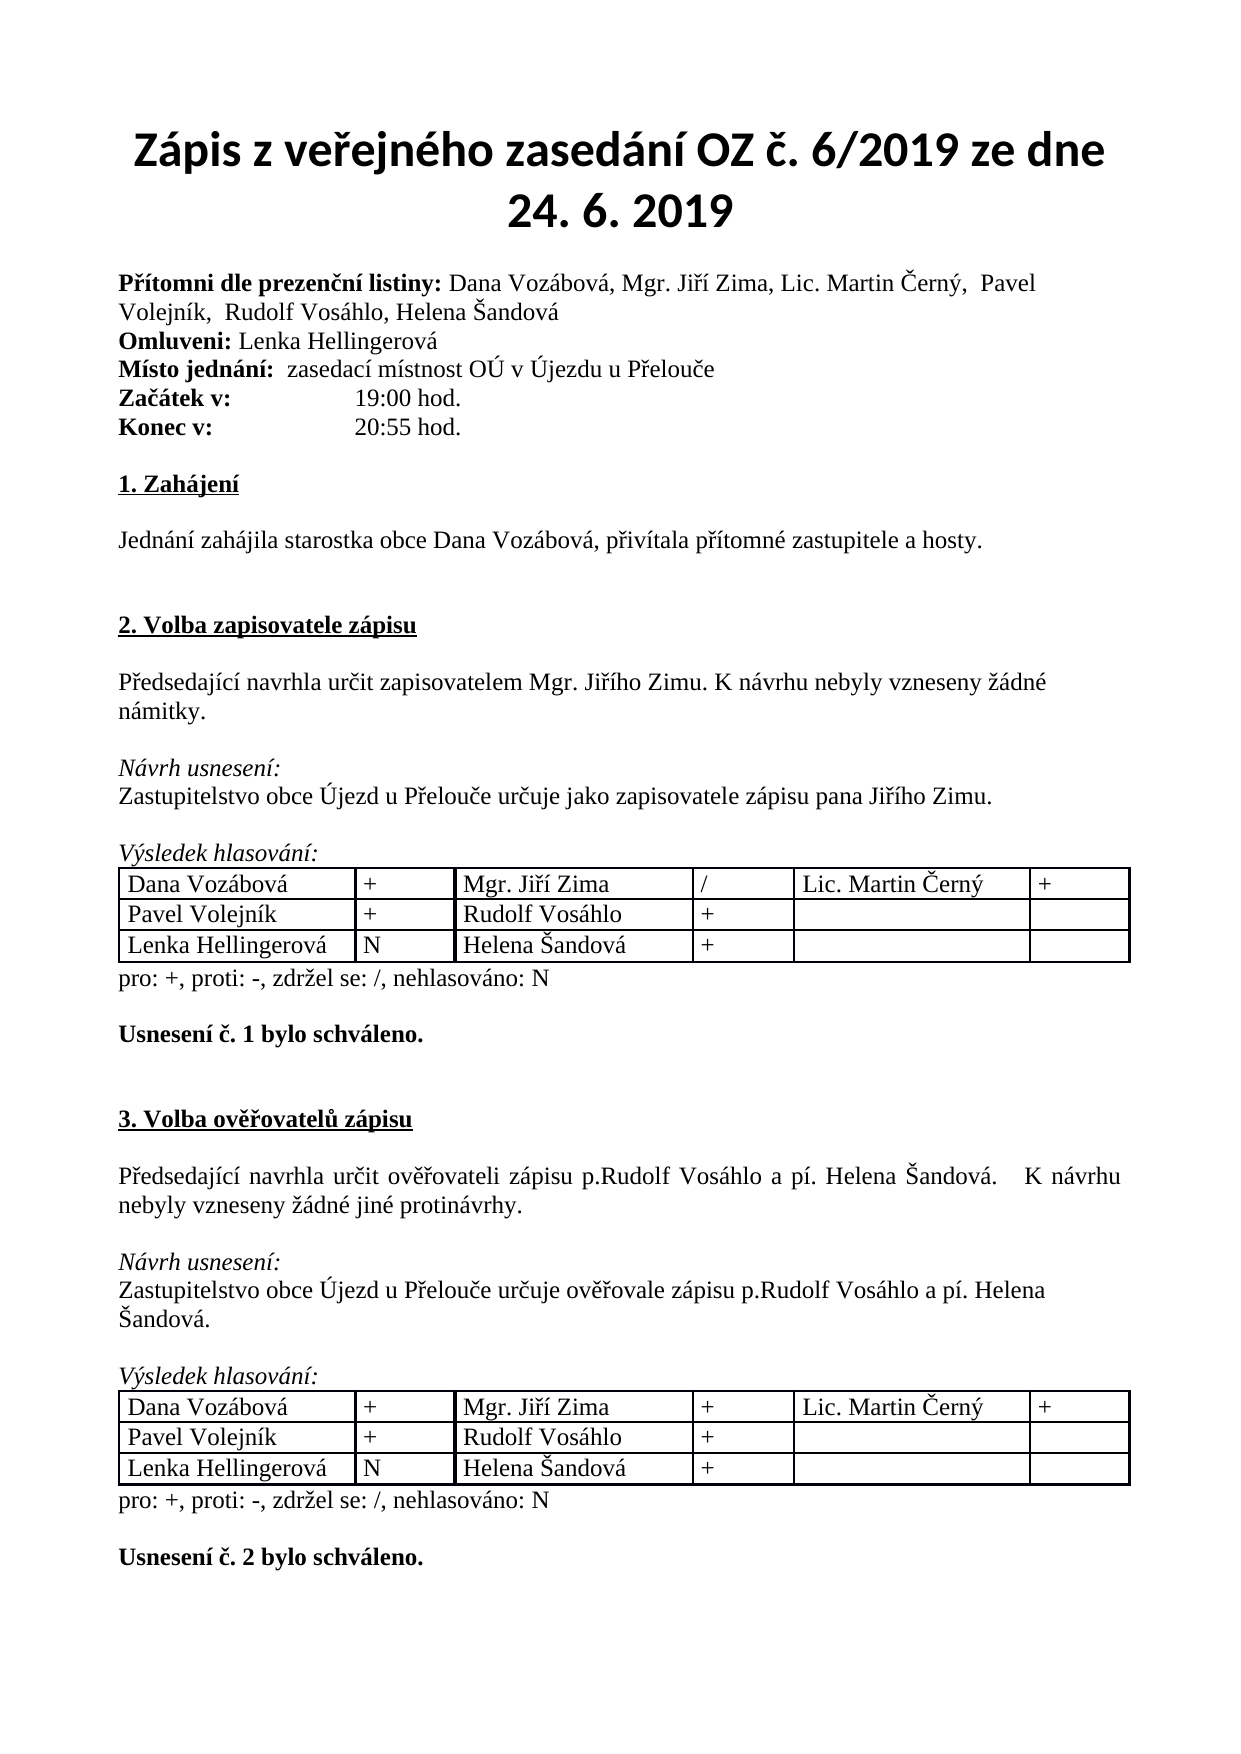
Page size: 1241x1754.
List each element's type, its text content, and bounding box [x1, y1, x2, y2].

table_header Mgr. Jiří Zima [457, 869, 692, 898]
table_cell Pavel Volejník [120, 900, 354, 929]
table_header Dana Vozábová [120, 869, 354, 898]
table_cell + [694, 900, 793, 929]
text Přítomni dle prezenční listiny: Dana Vozábová, Mgr. Jiří Zima, Lic. Martin Černý, Pavel Volejník, Rudolf Vosáhlo, Helena Šandová [118, 268, 1122, 326]
table_cell Pavel Volejník [120, 1423, 354, 1452]
text Zápis z veřejného zasedání OZ č. 6/2019 ze dne 24. 6. 2019 [118, 118, 1122, 240]
table_header Lic. Martin Černý [795, 869, 1029, 898]
table_cell + [357, 1423, 453, 1452]
table_cell + [694, 931, 793, 961]
text Návrh usnesení: [118, 753, 1122, 781]
text 2. Volba zapisovatele zápisu [118, 610, 1122, 639]
table_cell Helena Šandová [457, 931, 692, 961]
table_cell [1031, 900, 1128, 929]
text Zastupitelstvo obce Újezd u Přelouče určuje jako zapisovatele zápisu pana Jiřího Zimu. [118, 781, 1122, 810]
table_cell Lenka Hellingerová [120, 1454, 354, 1483]
text pro: +, proti: -, zdržel se: /, nehlasováno: N [118, 963, 1122, 992]
text Konec v: 20:55 hod. [118, 412, 1122, 441]
table_cell N [357, 1454, 453, 1483]
table_header + [1031, 869, 1128, 898]
table_cell Rudolf Vosáhlo [457, 900, 692, 929]
table_cell Lenka Hellingerová [120, 931, 354, 961]
text Omluveni: Lenka Hellingerová [118, 326, 1122, 354]
table_header + [1031, 1392, 1128, 1421]
table_header + [694, 1392, 793, 1421]
table_cell Helena Šandová [457, 1454, 692, 1483]
table_cell + [694, 1423, 793, 1452]
text Předsedající navrhla určit ověřovateli zápisu p.Rudolf Vosáhlo a pí. Helena Šandová. K návrhu nebyly vzneseny žádné jiné protinávrhy. [118, 1161, 1122, 1219]
table_cell [795, 900, 1029, 929]
text pro: +, proti: -, zdržel se: /, nehlasováno: N [118, 1486, 1122, 1514]
text 1. Zahájení [118, 469, 1122, 497]
text Jednání zahájila starostka obce Dana Vozábová, přivítala přítomné zastupitele a hosty. [118, 526, 1122, 554]
table_header Lic. Martin Černý [795, 1392, 1029, 1421]
text Výsledek hlasování: [118, 838, 1122, 867]
table_cell [1031, 1423, 1128, 1452]
table_header + [357, 1392, 453, 1421]
table_cell [1031, 931, 1128, 961]
text Předsedající navrhla určit zapisovatelem Mgr. Jiřího Zimu. K návrhu nebyly vzneseny žádné námitky. [118, 667, 1122, 724]
table_cell [795, 1454, 1029, 1483]
text 3. Volba ověřovatelů zápisu [118, 1104, 1122, 1133]
table_cell [795, 931, 1029, 961]
table_cell Rudolf Vosáhlo [457, 1423, 692, 1452]
table_cell + [357, 900, 453, 929]
text Zastupitelstvo obce Újezd u Přelouče určuje ověřovale zápisu p.Rudolf Vosáhlo a pí. Helena Šandová. [118, 1275, 1122, 1333]
table_cell [1031, 1454, 1128, 1483]
text Usnesení č. 2 bylo schváleno. [118, 1542, 1122, 1571]
text Návrh usnesení: [118, 1247, 1122, 1275]
table_header Dana Vozábová [120, 1392, 354, 1421]
table_header / [694, 869, 793, 898]
table_header + [357, 869, 453, 898]
table_cell N [357, 931, 453, 961]
text Začátek v: 19:00 hod. [118, 383, 1122, 412]
text Usnesení č. 1 bylo schváleno. [118, 1019, 1122, 1048]
text Výsledek hlasování: [118, 1361, 1122, 1390]
table_cell + [694, 1454, 793, 1483]
table_cell [795, 1423, 1029, 1452]
text Místo jednání: zasedací místnost OÚ v Újezdu u Přelouče [118, 354, 1122, 383]
table_header Mgr. Jiří Zima [457, 1392, 692, 1421]
